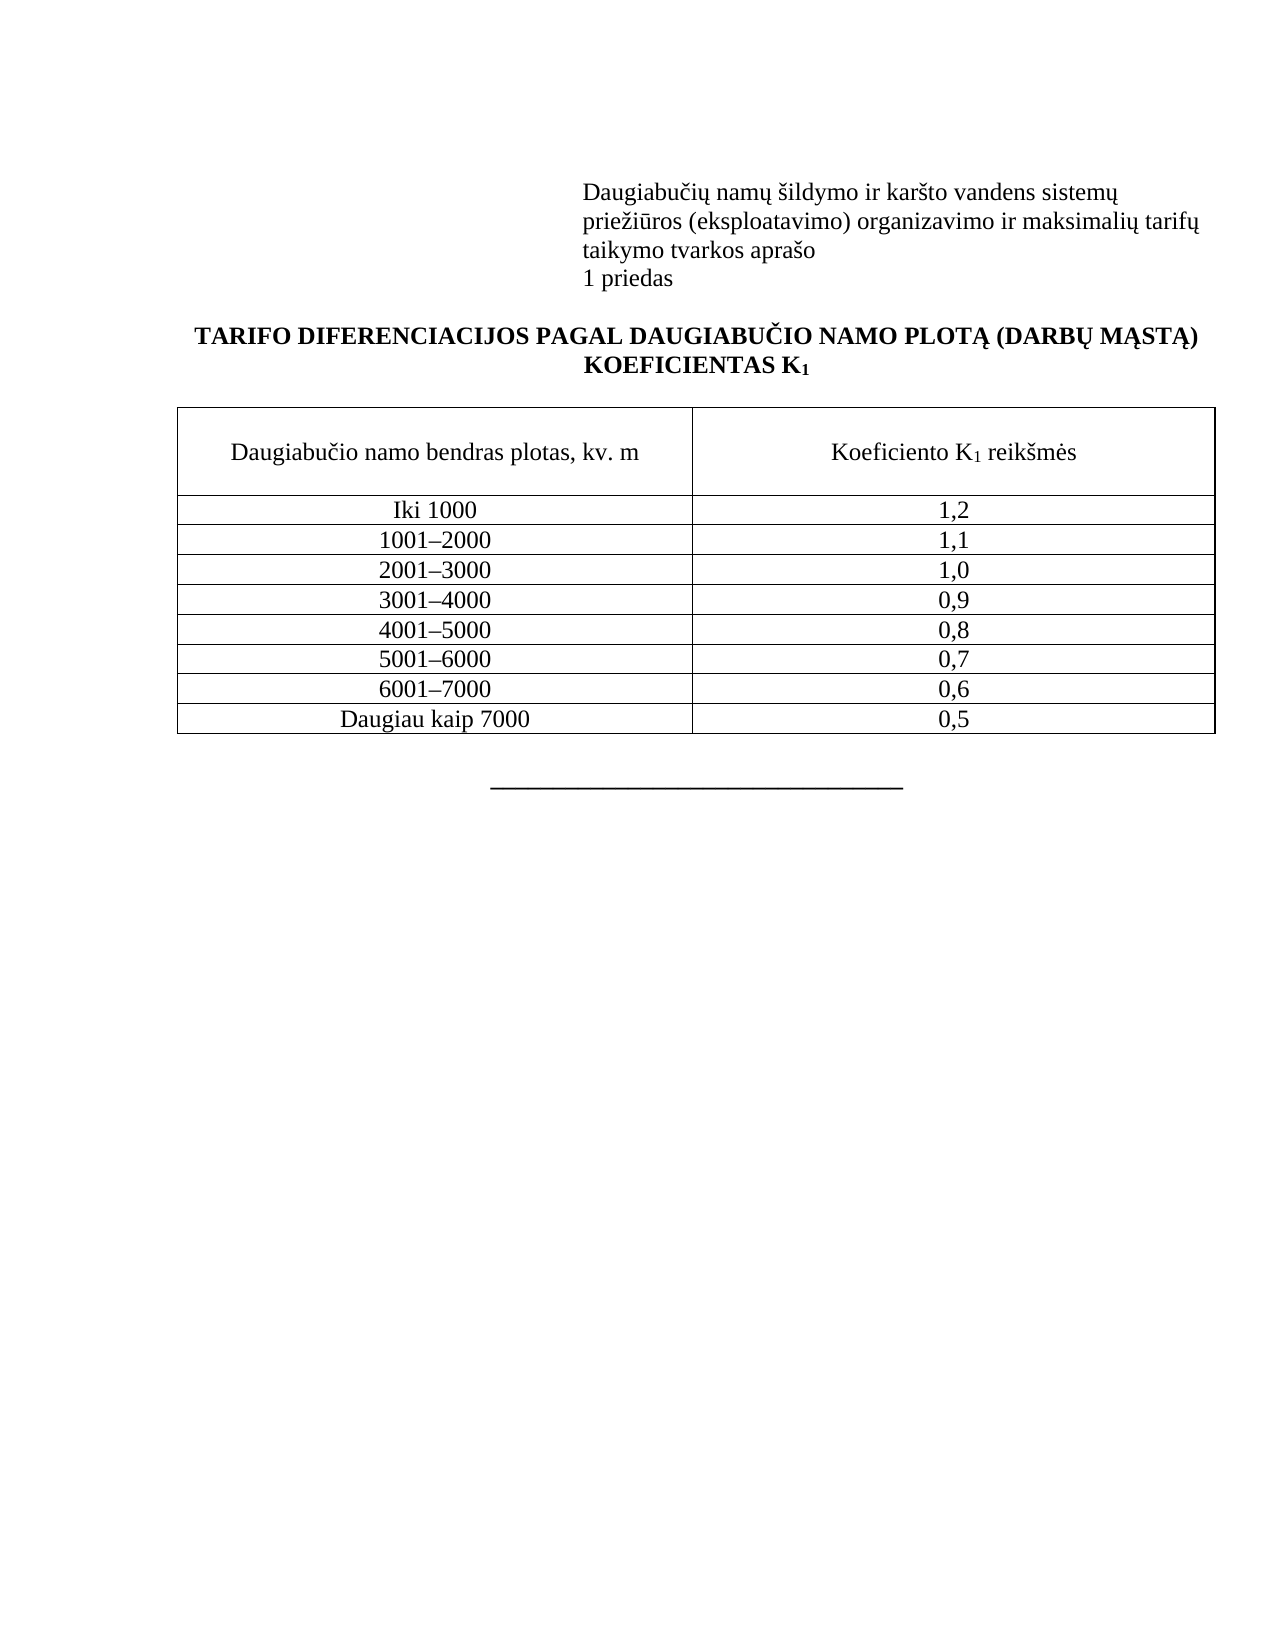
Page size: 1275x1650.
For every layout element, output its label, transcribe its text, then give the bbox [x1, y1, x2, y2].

table_header Daugiabučio namo bendras plotas, kv. m [178, 408, 692, 494]
text Daugiabučių namų šildymo ir karšto vandens sistemų [582, 177, 1216, 206]
table_cell 0,9 [693, 585, 1214, 614]
text TARIFO DIFERENCIACIJOS PAGAL DAUGIABUČIO NAMO PLOTĄ (DARBŲ MĄSTĄ) KOEFICIENTAS K1 [177, 321, 1216, 378]
table_cell 0,6 [693, 674, 1214, 703]
text taikymo tvarkos aprašo [582, 235, 1216, 263]
table_cell 0,7 [693, 645, 1214, 673]
text priežiūros (eksploatavimo) organizavimo ir maksimalių tarifų [582, 206, 1216, 235]
text _________________________________ [177, 763, 1216, 791]
table_cell 1001–2000 [178, 525, 692, 554]
table_cell Daugiau kaip 7000 [178, 704, 692, 733]
table_cell 1,0 [693, 555, 1214, 584]
table_cell 0,5 [693, 704, 1214, 733]
table_cell 5001–6000 [178, 645, 692, 673]
table_cell Iki 1000 [178, 496, 692, 524]
table_header Koeficiento K1 reikšmės [693, 408, 1214, 494]
table_cell 1,1 [693, 525, 1214, 554]
table_cell 3001–4000 [178, 585, 692, 614]
table_cell 0,8 [693, 615, 1214, 643]
table_cell 4001–5000 [178, 615, 692, 643]
table_cell 6001–7000 [178, 674, 692, 703]
text 1 priedas [582, 263, 1216, 292]
table_cell 2001–3000 [178, 555, 692, 584]
table_cell 1,2 [693, 496, 1214, 524]
